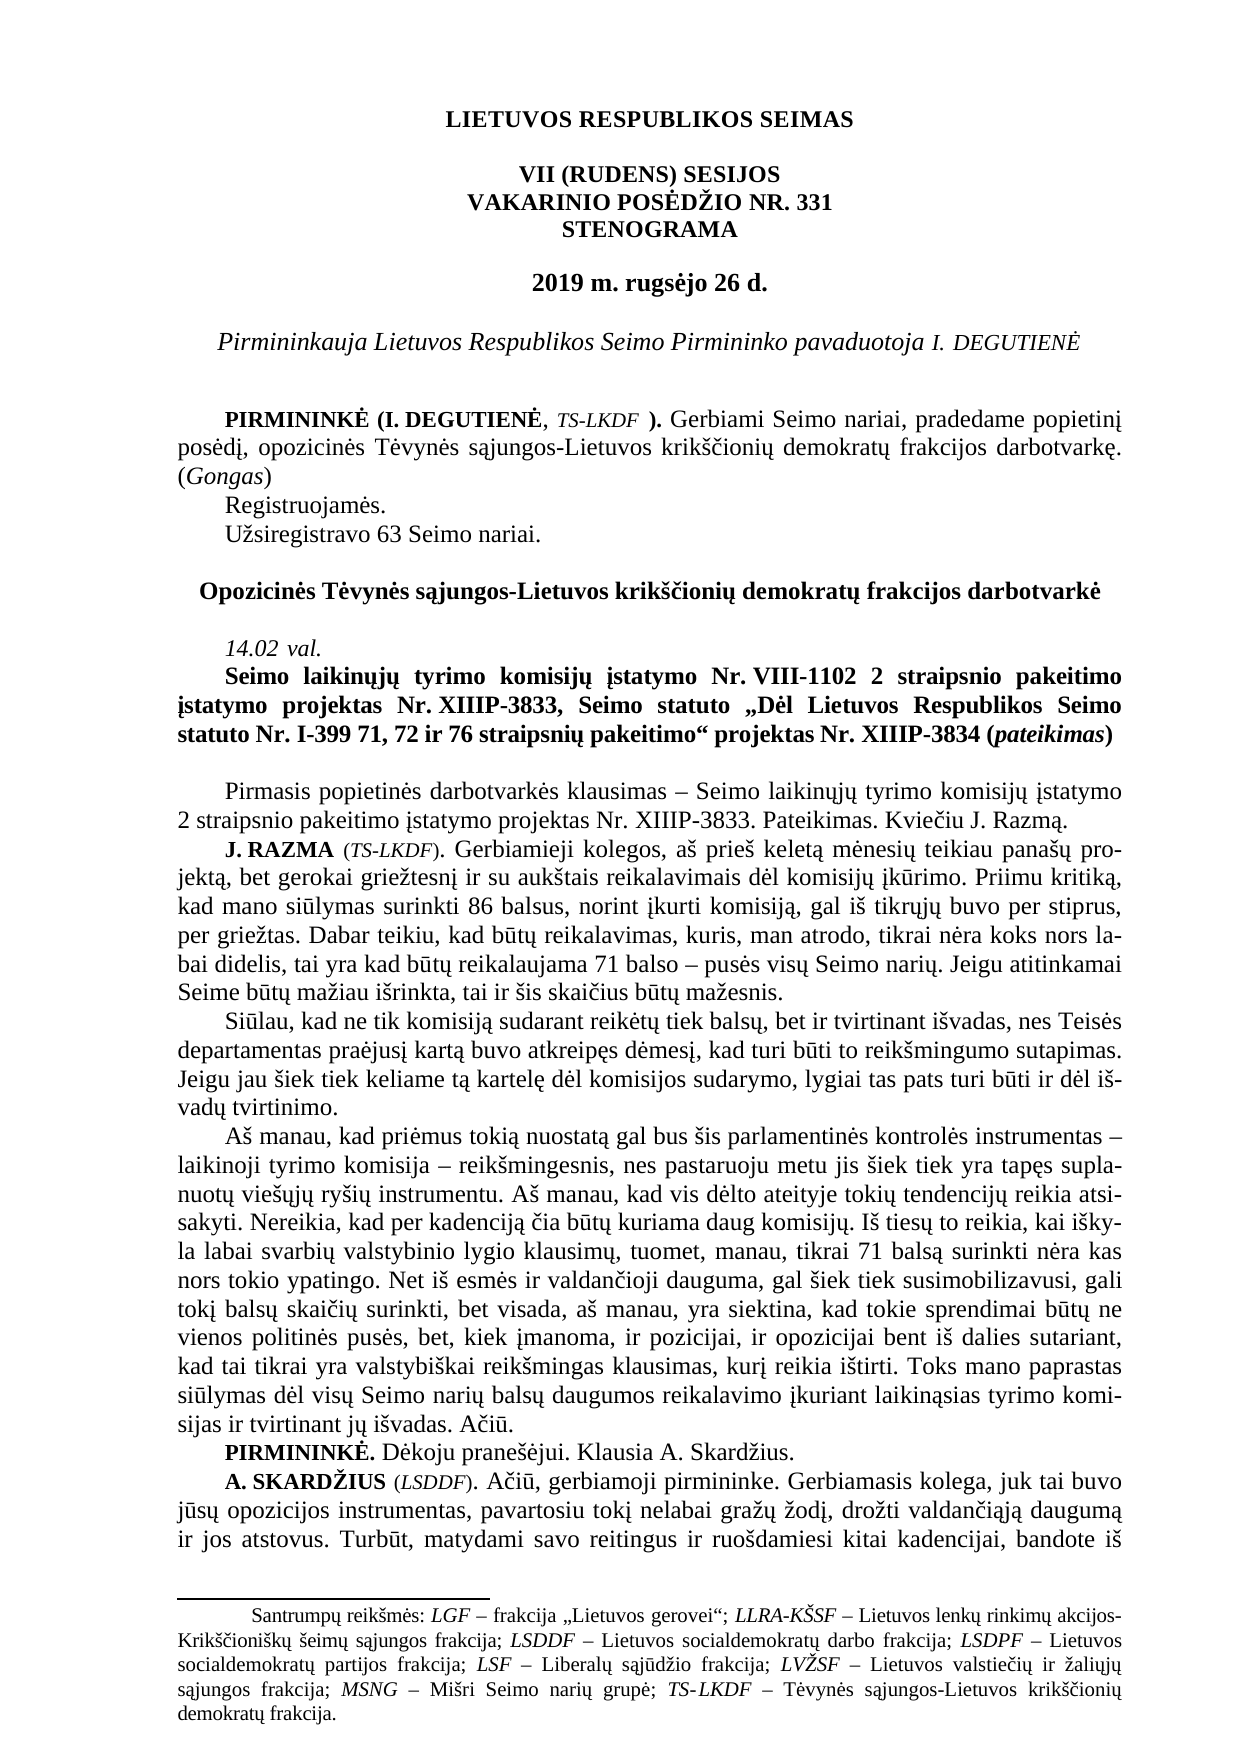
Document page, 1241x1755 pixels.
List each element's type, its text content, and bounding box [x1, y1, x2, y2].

title VAKARINIO posėdžio NR. 331 [177, 187, 1122, 215]
text Santrumpų reikšmės: LGF – frakcija „Lietuvos gerovei“; LLRA-KŠSF – Lietuvos lenkų rinkimų akcijos-Krikščioniškų šeimų sąjungos frakcija; LSDDF – Lietuvos socialdemokratų darbo frakcija; LSDPF – Lietuvos socialdemokratų partijos frakcija; LSF – Liberalų sąjūdžio frakcija; LVŽSF – Lietuvos valstiečių ir žaliųjų sąjungos frakcija; MSNG – Mišri Seimo narių grupė; TS‑LKDF – Tėvynės sąjungos-Lietuvos krikščionių demokratų frakcija. [177, 1599, 1122, 1724]
text A. SKARDŽIUS (LSDDF). Ačiū, ger­bia­mo­ji pir­mi­nin­ke. Ger­bia­ma­sis ko­le­ga, juk tai bu­vo jū­sų opo­zi­ci­jos in­stru­men­tas, pa­var­to­siu to­kį ne­la­bai gra­žų žo­dį, drož­ti val­dan­či­ą­ją dau­gu­mą ir jos at­sto­vus. Tur­būt, ma­ty­da­mi sa­vo rei­tin­gus ir ruoš­da­mie­si ki­tai ka­den­ci­jai, ban­do­te iš [177, 1466, 1122, 1552]
text Siū­lau, kad ne tik ko­mi­si­ją su­da­rant rei­kė­tų tiek bal­sų, bet ir tvir­ti­nant iš­va­das, nes Tei­sės de­par­ta­men­tas pra­ėju­sį kar­tą bu­vo at­krei­pęs dė­me­sį, kad tu­ri bū­ti to reikš­min­gu­mo su­ta­pi­mas. Jei­gu jau šiek tiek ke­lia­me tą kar­te­lę dėl ko­mi­si­jos su­da­ry­mo, ly­giai tas pats tu­ri bū­ti ir dėl iš­va­dų tvir­ti­ni­mo. [177, 1006, 1122, 1121]
text Re­gist­ruo­ja­mės. [177, 490, 1122, 519]
text J. RAZMA (TS-LKDF). Ger­bia­mie­ji ko­le­gos, aš prieš ke­le­tą mė­ne­sių tei­kiau pa­na­šų pro­jek­tą, bet ge­ro­kai griež­tes­nį ir su aukš­tais rei­ka­la­vi­mais dėl ko­mi­si­jų įkū­ri­mo. Pri­imu kri­ti­ką, kad ma­no siū­ly­mas su­rink­ti 86 bal­sus, no­rint įkur­ti ko­mi­si­ją, gal iš tik­rų­jų bu­vo per stip­rus, per griež­tas. Da­bar tei­kiu, kad bū­tų rei­ka­la­vi­mas, ku­ris, man at­ro­do, tik­rai nė­ra koks nors la­bai di­de­lis, tai yra kad bū­tų rei­ka­lau­ja­ma 71 bal­so – pu­sės vi­sų Sei­mo na­rių. Jei­gu ati­tin­ka­mai Sei­me bū­tų ma­žiau iš­rink­ta, tai ir šis skai­čius bū­tų ma­žes­nis. [177, 834, 1122, 1006]
text Pir­ma­sis po­pie­ti­nės dar­bo­tvarkės klau­si­mas – Sei­mo lai­ki­nų­jų ty­ri­mo ko­mi­si­jų įsta­ty­mo 2 straips­nio pa­kei­ti­mo įsta­ty­mo pro­jek­tas Nr. XIIIP-3833. Pa­tei­ki­mas. Kvie­čiu J. Raz­mą. [177, 776, 1122, 834]
text Opo­zi­ci­nės Tė­vy­nės są­jun­gos-Lie­tu­vos krikš­čio­nių de­mok­ra­tų frak­ci­jos dar­bo­tvarkė [177, 576, 1122, 605]
text Už­si­re­gist­ra­vo 63 Sei­mo na­riai. [177, 519, 1122, 547]
text Pirmininkauja Lietuvos Respublikos Seimo Pirmininko pavaduotoja I. DEGUTIENĖ [177, 326, 1122, 356]
title VII (RUDENS) SESIJOS [177, 160, 1122, 187]
title STENOGRAMA [177, 215, 1122, 243]
text PIRMININKĖ (I. DEGUTIENĖ, TS-LKDF). Ger­bia­mi Sei­mo na­riai, pra­de­da­me po­pie­ti­nį po­sė­dį, opo­zi­ci­nės Tė­vy­nės są­jun­gos-Lie­tu­vos krikš­čio­nių de­mok­ra­tų frak­ci­jos dar­bo­tvarkę. (Gon­gas) [177, 404, 1122, 490]
text Sei­mo lai­ki­nų­jų ty­ri­mo ko­mi­si­jų įsta­ty­mo Nr. VIII-1102 2 straips­nio pa­kei­ti­mo įstatymo pro­jek­tas Nr. XIIIP-3833, Sei­mo sta­tu­to „Dėl Lie­tu­vos Res­pub­li­kos Sei­mo statuto Nr. I-399 71, 72 ir 76 straips­nių pa­kei­ti­mo“ pro­jek­tas Nr. XIIIP-3834 (pa­tei­ki­mas) [177, 661, 1122, 747]
text 2019 m. rugsėjo 26 d. [177, 267, 1122, 297]
title LIETUVOS RESPUBLIKOS SEIMAS [177, 105, 1122, 132]
text PIRMININKĖ. Dė­ko­ju pra­ne­šė­jui. Klau­sia A. Skar­džius. [177, 1437, 1122, 1466]
text Aš ma­nau, kad pri­ėmus to­kią nuo­sta­tą gal bus šis par­la­men­ti­nės kon­tro­lės in­stru­men­tas – lai­ki­no­ji ty­ri­mo ko­mi­si­ja – reikš­min­ges­nis, nes pas­ta­ruo­ju me­tu jis šiek tiek yra ta­pęs su­pla­nuo­tų vie­šų­jų ry­šių in­stru­men­tu. Aš ma­nau, kad vis dėl­to at­ei­ty­je to­kių ten­den­ci­jų rei­kia at­si­sa­ky­ti. Ne­rei­kia, kad per ka­den­ci­ją čia bū­tų ku­ria­ma daug ko­mi­si­jų. Iš tie­sų to rei­kia, kai iš­ky­la la­bai svar­bių vals­ty­bi­nio ly­gio klau­si­mų, tuo­met, ma­nau, tik­rai 71 bal­są su­rink­ti nė­ra kas nors to­kio ypa­tin­go. Net iš es­mės ir val­dan­čio­ji dau­gu­ma, gal šiek tiek su­si­mo­bi­li­za­vu­si, ga­li to­kį bal­sų skai­čių su­rink­ti, bet vi­sa­da, aš ma­nau, yra siek­ti­na, kad to­kie spren­di­mai bū­tų ne vie­nos po­li­ti­nės pu­sės, bet, kiek įma­no­ma, ir po­zi­ci­jai, ir opo­zi­ci­jai bent iš da­lies su­ta­riant, kad tai tik­rai yra vals­ty­biš­kai reikš­min­gas klau­si­mas, ku­rį rei­kia iš­tir­ti. Toks ma­no pa­pras­tas siū­ly­mas dėl vi­sų Sei­mo na­rių bal­sų dau­gu­mos rei­ka­la­vi­mo įku­riant lai­ki­ną­sias ty­ri­mo ko­mi­si­jas ir tvir­ti­nant jų iš­va­das. Ačiū. [177, 1121, 1122, 1437]
text 14.02 val. [224, 634, 1122, 661]
